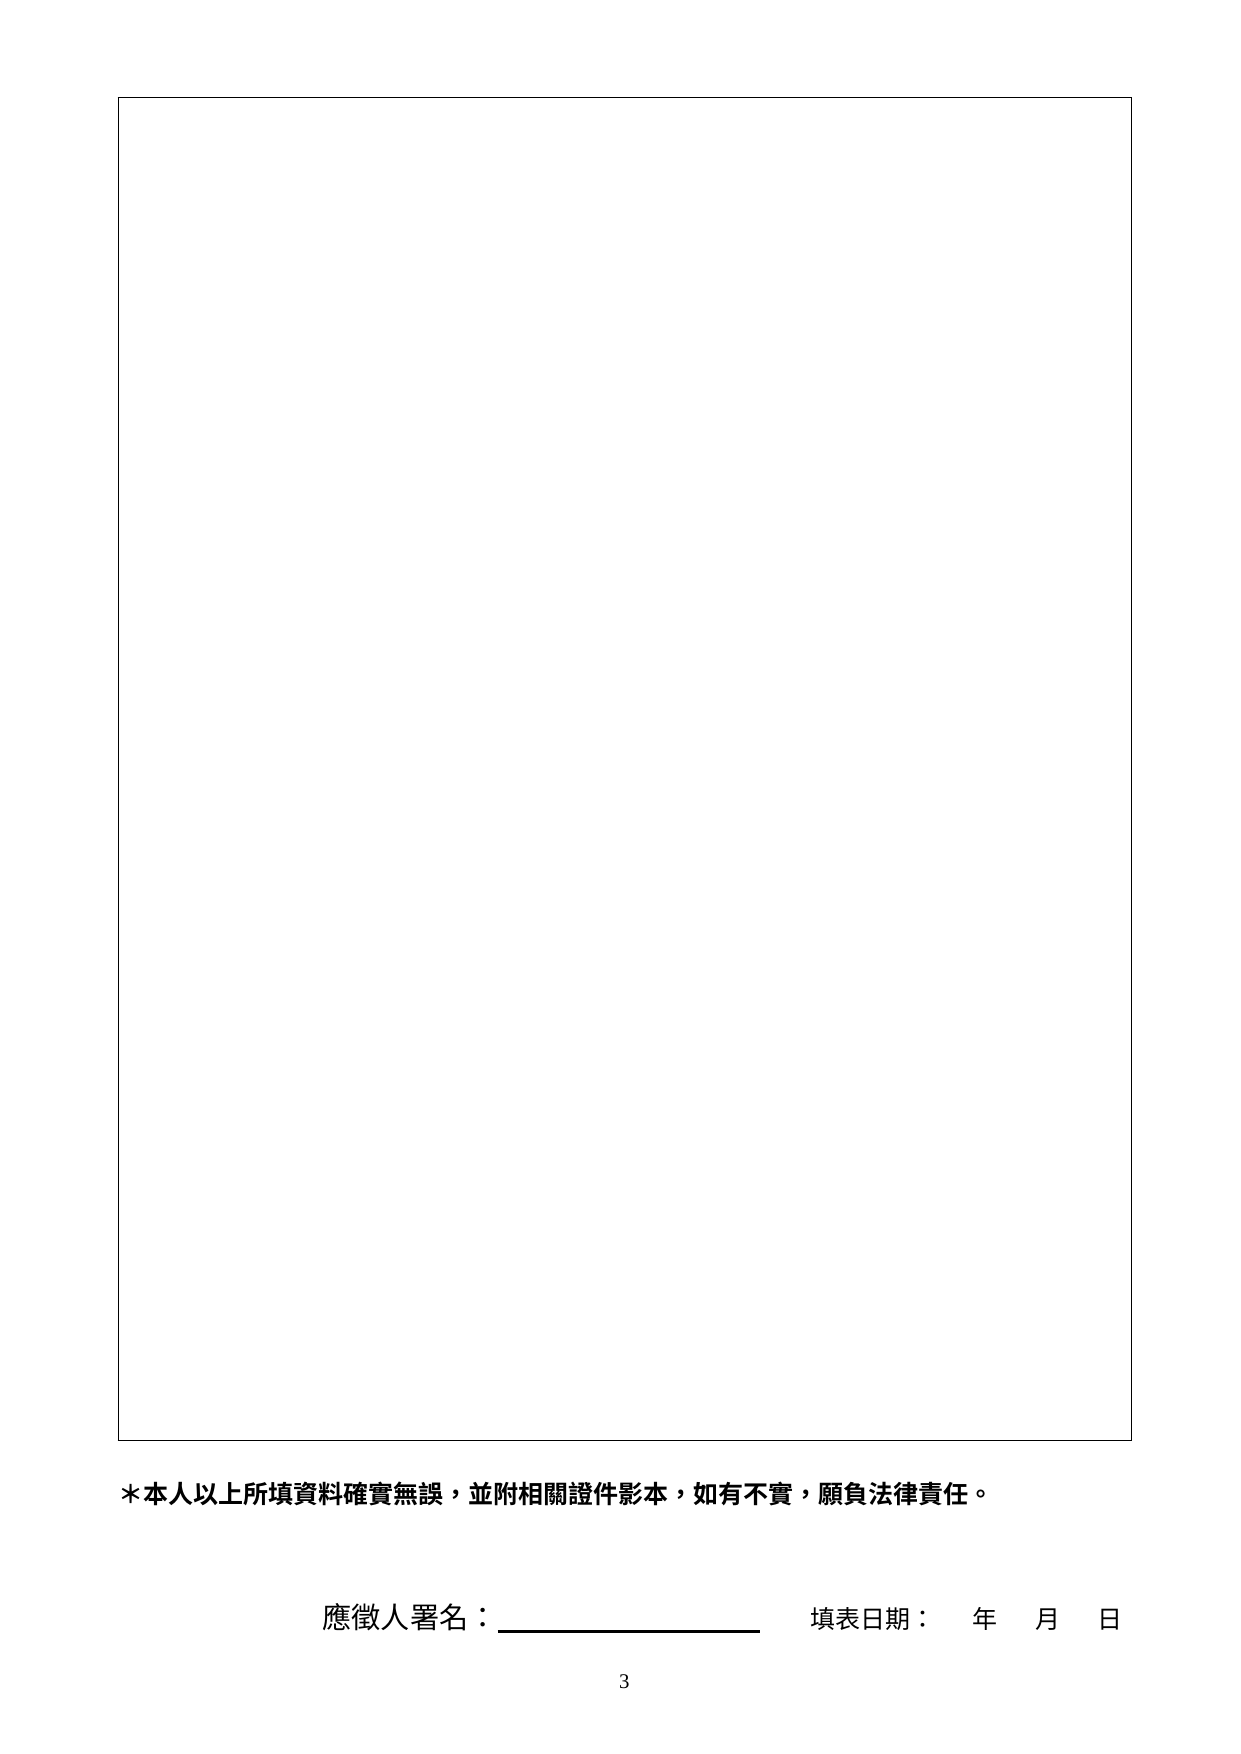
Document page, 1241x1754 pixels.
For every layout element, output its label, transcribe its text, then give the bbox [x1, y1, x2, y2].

text ＊本人以上所填資料確實無誤，並附相關證件影本，如有不實，願負法律責任。 [118, 1475, 1138, 1511]
table_header [119, 98, 1131, 1440]
text 應徵人署名： 填表日期： 年 月 日 [118, 1574, 1122, 1636]
